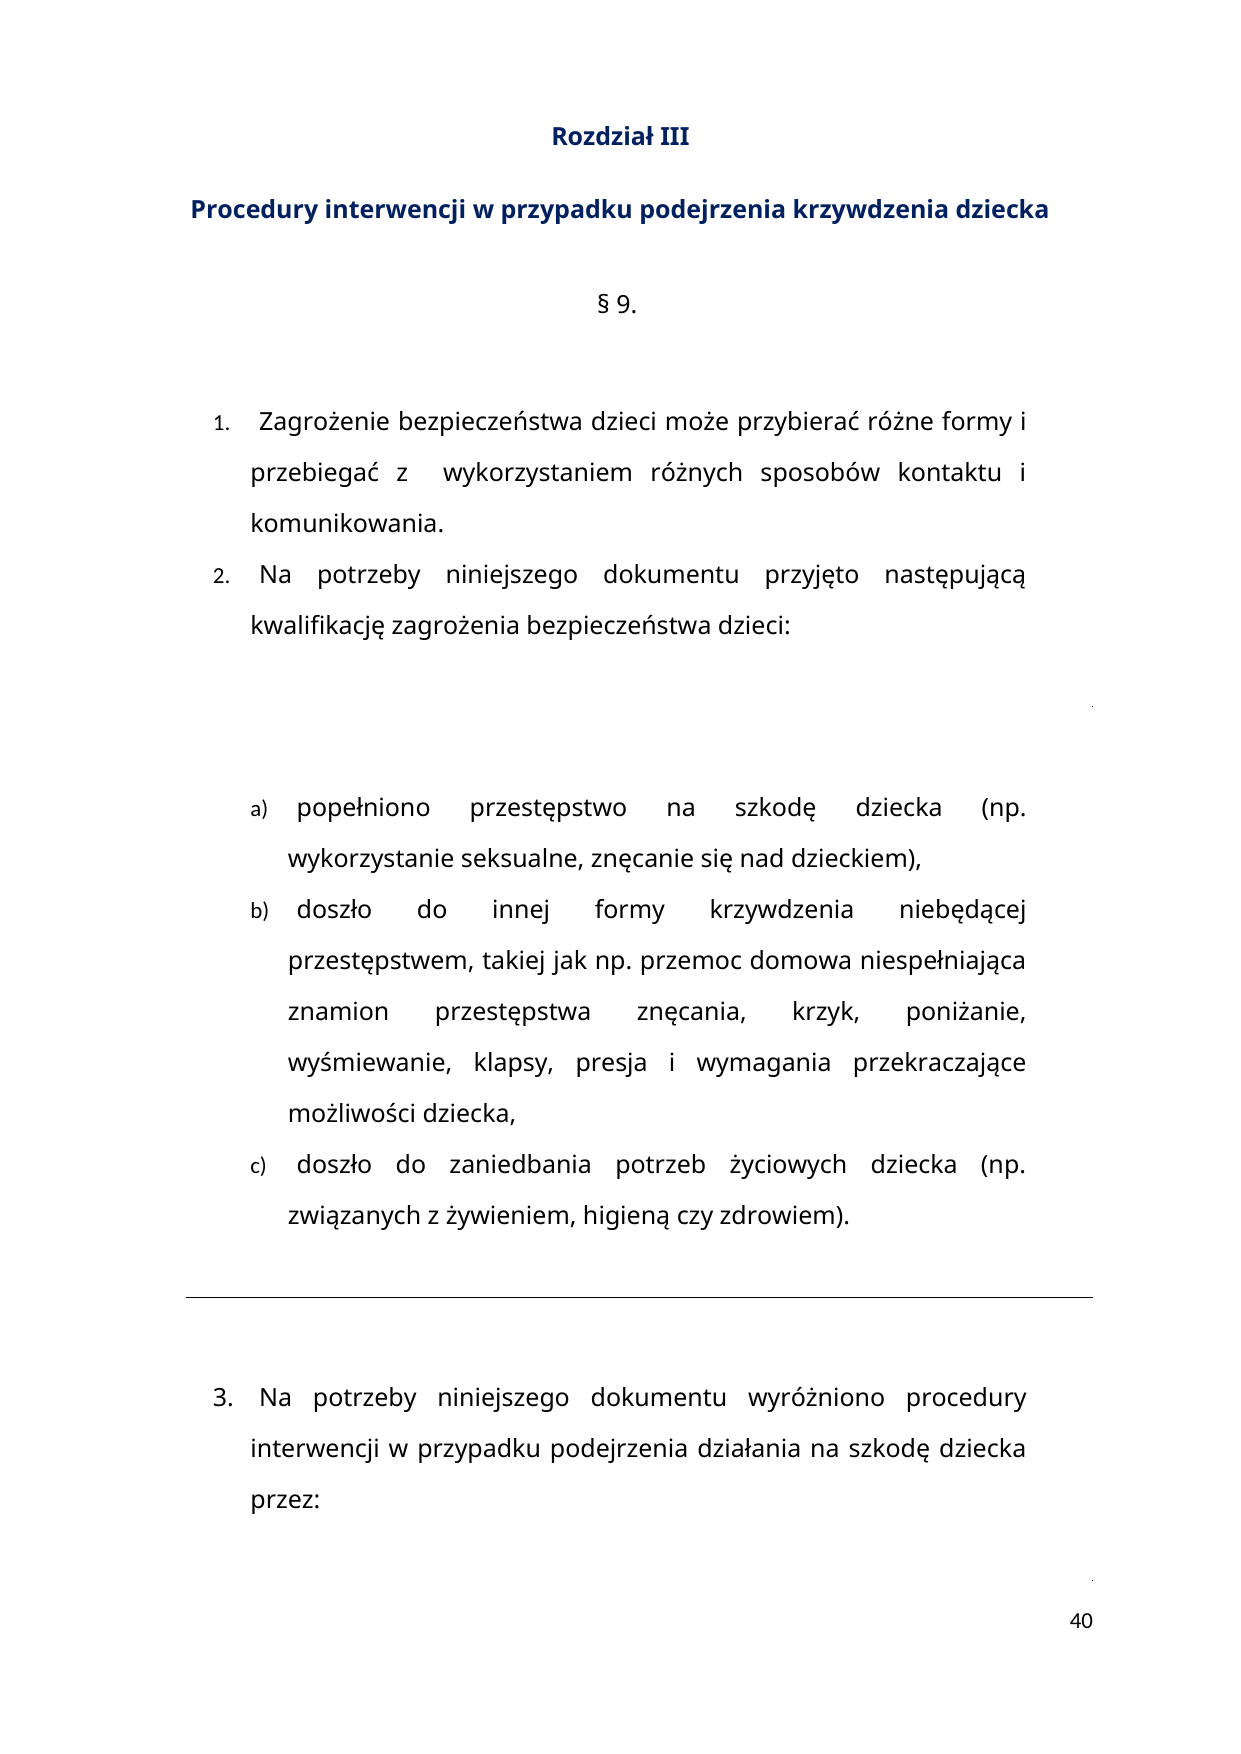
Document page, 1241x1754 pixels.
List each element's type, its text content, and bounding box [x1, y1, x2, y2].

subtitle Procedury interwencji w przypadku podejrzenia krzywdzenia dziecka [148, 192, 1093, 226]
list doszło do innej formy krzywdzenia niebędącej przestępstwem, takiej jak np. przemoc domowa niespełniająca znamion przestępstwa znęcania, krzyk, poniżanie, wyśmiewanie, klapsy, presja i wymagania przekraczające możliwości dziecka, [186, 826, 1092, 1081]
list doszło do zaniedbania potrzeb życiowych dziecka (np. związanych z żywieniem, higieną czy zdrowiem). [186, 1081, 1092, 1296]
subtitle Rozdział III [148, 118, 1093, 152]
list Zagrożenie bezpieczeństwa dzieci może przybierać różne formy i przebiegać z wykorzystaniem różnych sposobów kontaktu i komunikowania. [149, 339, 1092, 491]
text § 9. [148, 287, 1093, 321]
list Na potrzeby niniejszego dokumentu przyjęto następującą kwalifikację zagrożenia bezpieczeństwa dzieci: [149, 491, 1092, 706]
list popełniono przestępstwo na szkodę dziecka (np. wykorzystanie seksualne, znęcanie się nad dzieckiem), [186, 725, 1092, 826]
list Na potrzeby niniejszego dokumentu wyróżniono procedury interwencji w przypadku podejrzenia działania na szkodę dziecka przez: [149, 1315, 1092, 1580]
